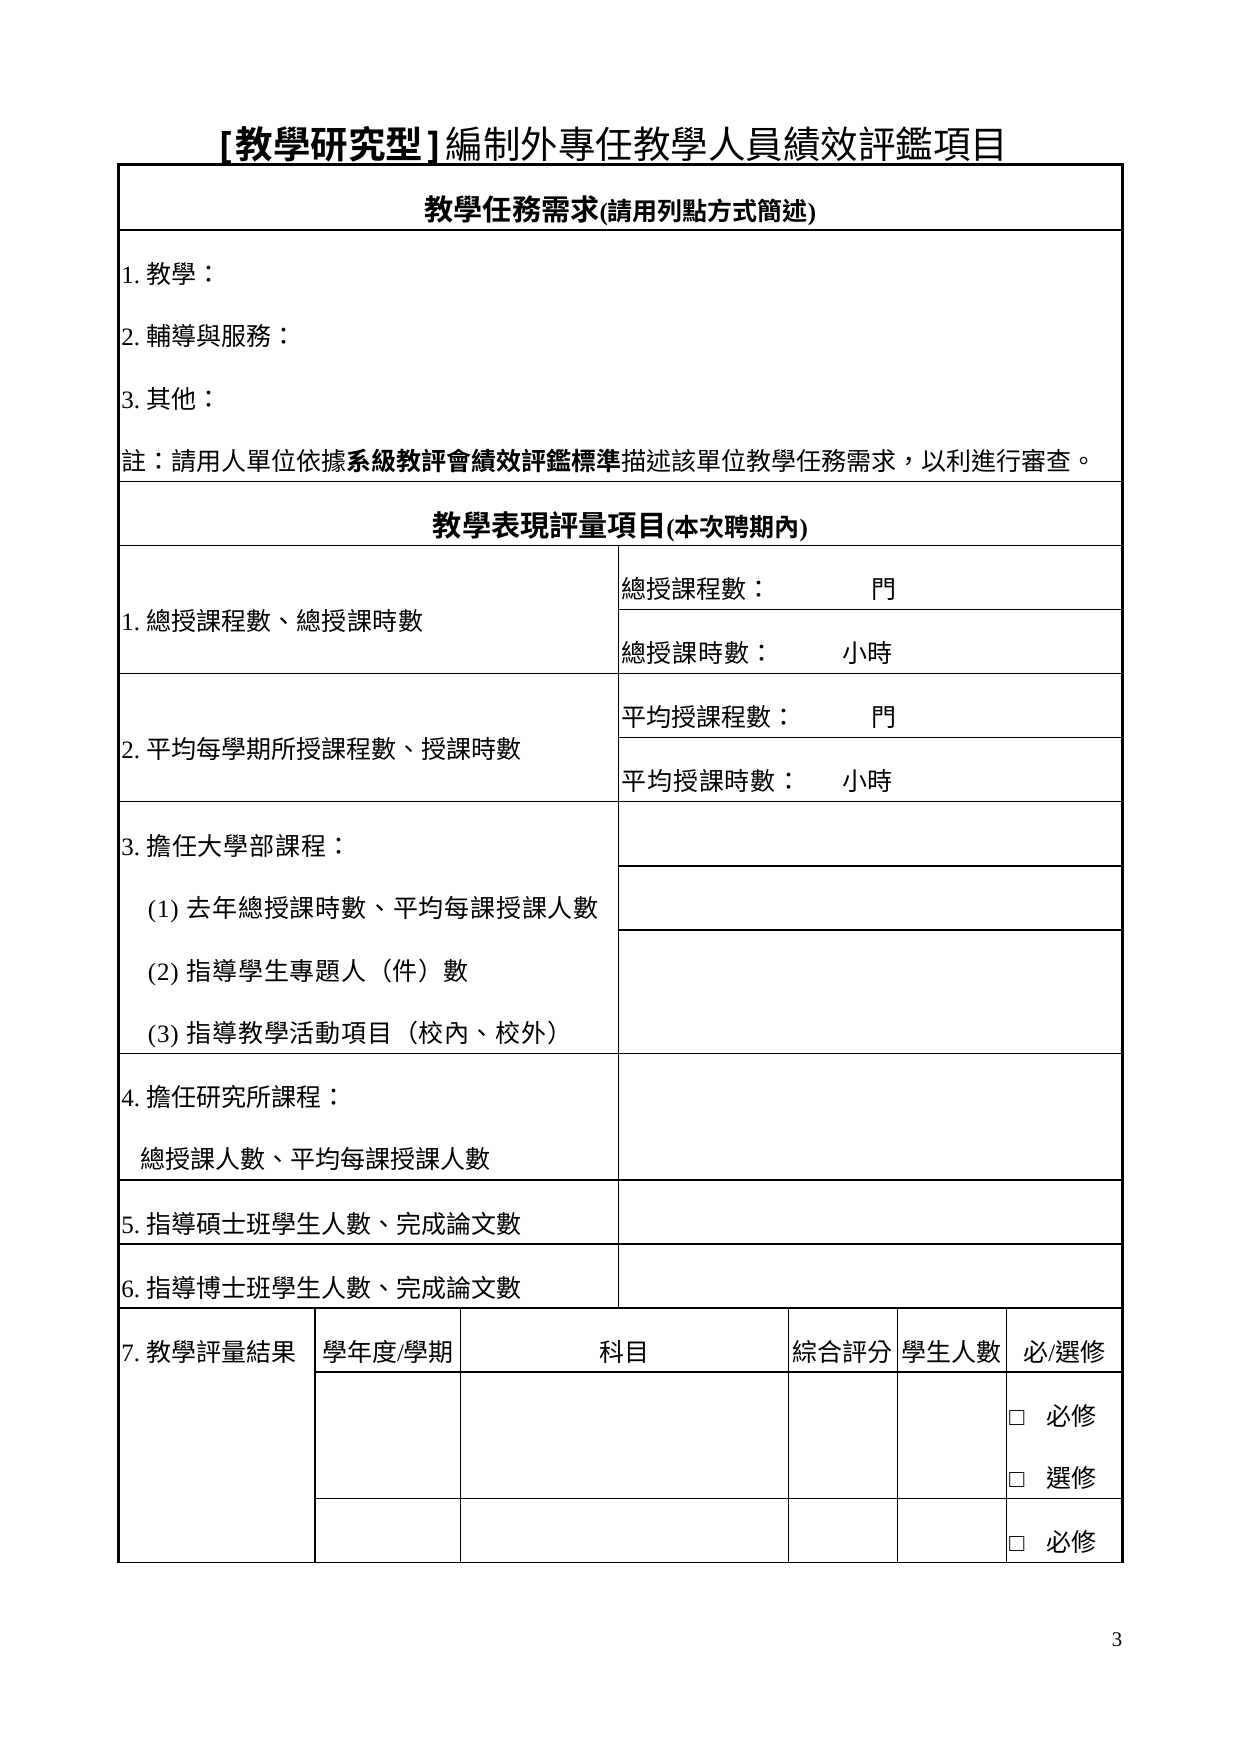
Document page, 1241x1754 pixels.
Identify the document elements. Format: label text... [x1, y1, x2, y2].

table_cell 1. 教學： 2. 輔導與服務： 3. 其他： 註：請用人單位依據系級教評會績效評鑑標準描述該單位教學任務需求，以利進行審查。 [120, 231, 1121, 481]
table_cell 學生人數 [898, 1309, 1006, 1371]
table_cell 7. 教學評量結果 [120, 1309, 314, 1562]
table_cell 平均授課時數： 小時 [619, 738, 1121, 801]
table_cell [461, 1499, 788, 1562]
table_cell 教學表現評量項目(本次聘期內) [120, 482, 1121, 544]
text [教學研究型]編制外專任教學人員績效評鑑項目 [24, 101, 1122, 163]
table_cell 總授課時數： 小時 [619, 610, 1121, 673]
table_cell 必修 選修 [1007, 1373, 1121, 1498]
table_cell [898, 1373, 1006, 1498]
table_cell [619, 1054, 1121, 1179]
table_cell 平均授課程數： 門 [619, 674, 1121, 737]
table_cell [619, 931, 1121, 1052]
table_cell [619, 867, 1121, 929]
table_cell 6. 指導博士班學生人數、完成論文數 [120, 1245, 618, 1307]
table_cell 4. 擔任研究所課程： 總授課人數、平均每課授課人數 [120, 1054, 618, 1179]
table_cell 綜合評分 [789, 1309, 897, 1371]
table_cell [619, 1245, 1121, 1307]
table_cell 1. 總授課程數、總授課時數 [120, 546, 618, 673]
table_cell 3. 擔任大學部課程： (1) 去年總授課時數、平均每課授課人數 (2) 指導學生專題人（件）數 (3) 指導教學活動項目（校內、校外） [120, 802, 618, 1052]
table_cell [461, 1373, 788, 1498]
table_cell [789, 1373, 897, 1498]
table_cell [789, 1499, 897, 1562]
table_cell 科目 [461, 1309, 788, 1371]
table_cell [619, 1181, 1121, 1243]
table_cell 5. 指導碩士班學生人數、完成論文數 [120, 1181, 618, 1243]
table_cell [316, 1499, 460, 1562]
table_cell 2. 平均每學期所授課程數、授課時數 [120, 674, 618, 801]
table_cell 總授課程數： 門 [619, 546, 1121, 609]
table_cell 學年度/學期 [316, 1309, 460, 1371]
table_header 教學任務需求(請用列點方式簡述) [120, 166, 1121, 229]
table_cell 必/選修 [1007, 1309, 1121, 1371]
table_cell [898, 1499, 1006, 1562]
table_cell [619, 802, 1121, 865]
table_cell [316, 1373, 460, 1498]
table_cell 必修 選修 [1007, 1499, 1121, 1562]
